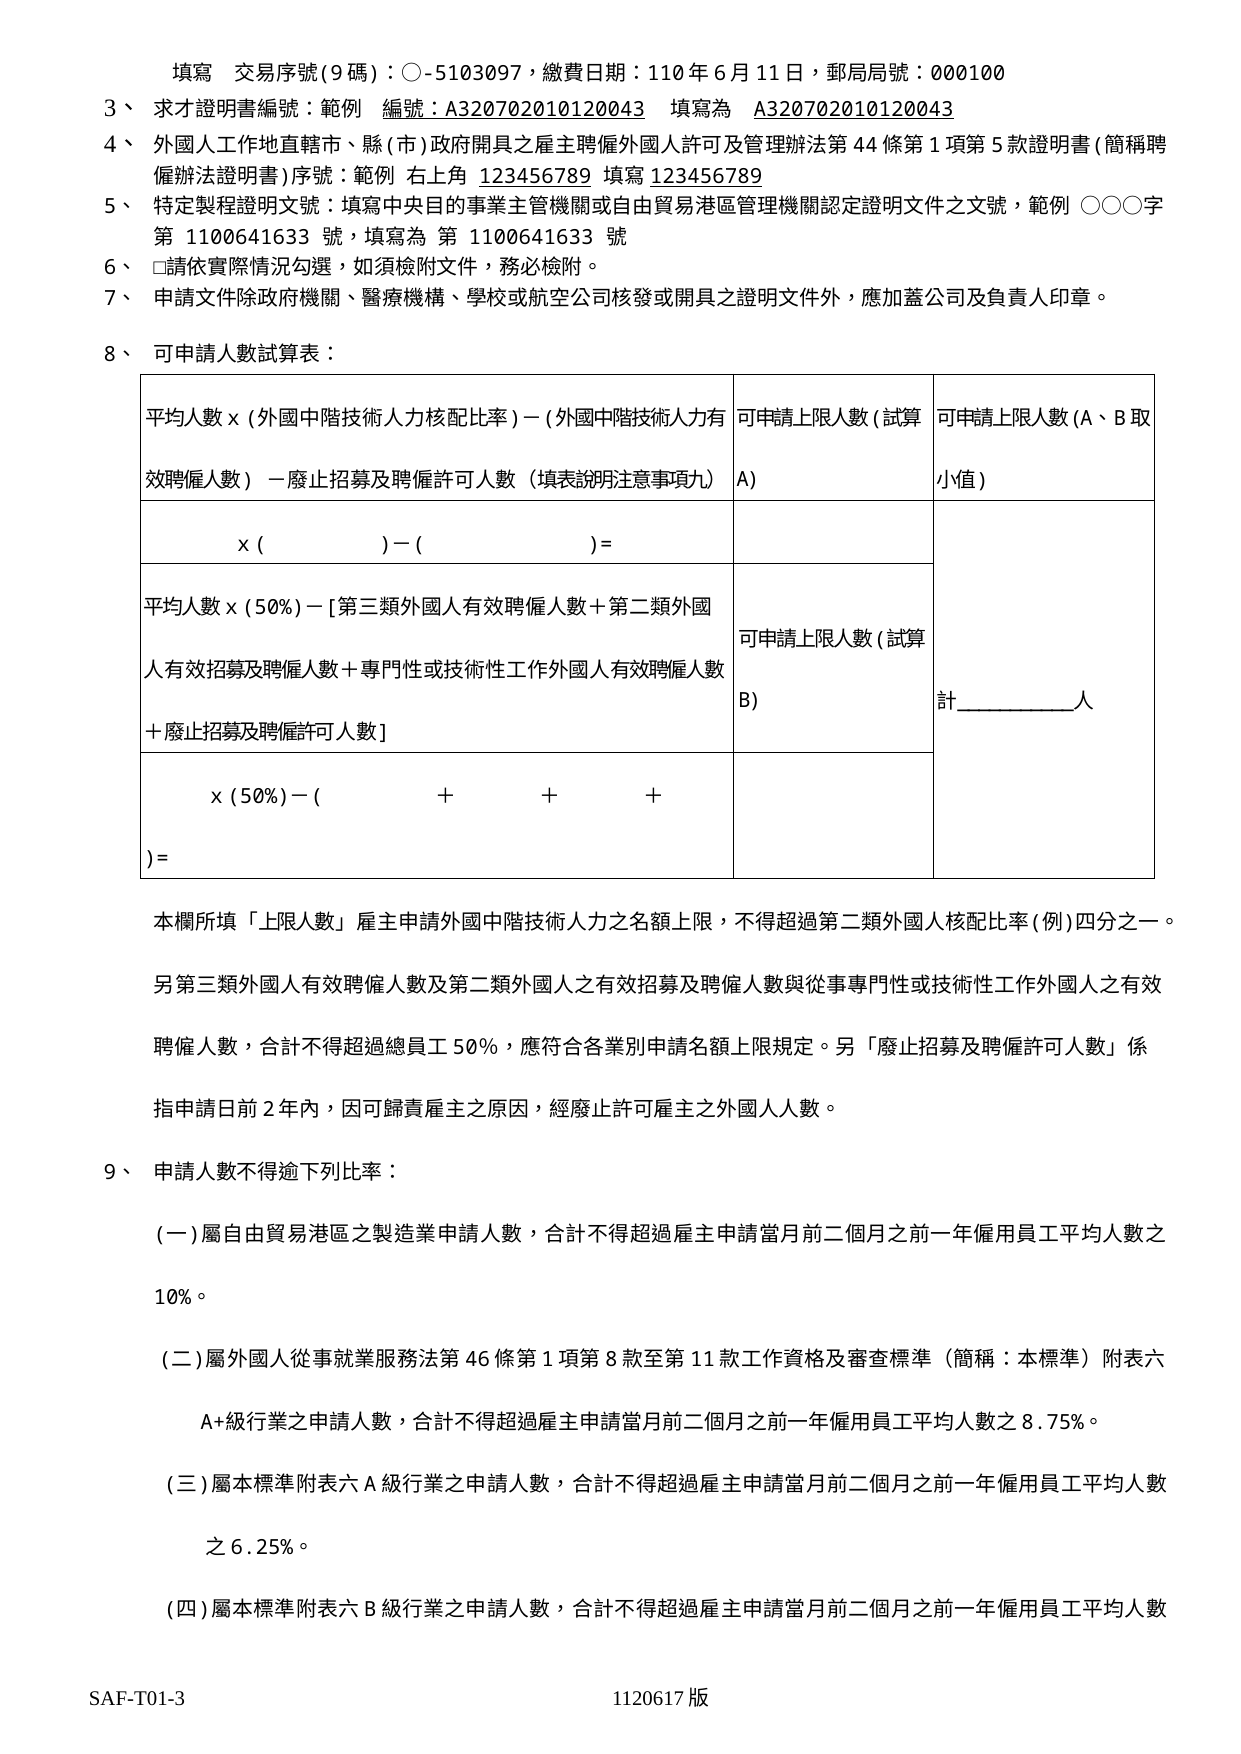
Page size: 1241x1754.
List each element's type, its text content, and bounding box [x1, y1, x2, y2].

table_cell [734, 501, 933, 563]
table_cell [734, 753, 933, 878]
list 求才證明書編號：範例 編號：A320702010120043 填寫為 A320702010120043 [103, 87, 1167, 123]
table_header 可申請上限人數(試算A) [734, 375, 933, 499]
table_cell 計___________人 [934, 501, 1154, 878]
text (三)屬本標準附表六A級行業之申請人數，合計不得超過雇主申請當月前二個月之前一年僱用員工平均人數之6.25%。 [164, 1441, 1167, 1566]
list 外國人工作地直轄市、縣(市)政府開具之雇主聘僱外國人許可及管理辦法第44條第1項第5款證明書(簡稱聘僱辦法證明書)序號：範例 右上角 123456789 填寫123456789 [103, 123, 1167, 190]
table_header 可申請上限人數(A、B取小值) [934, 375, 1154, 499]
list 申請文件除政府機關、醫療機構、學校或航空公司核發或開具之證明文件外，應加蓋公司及負責人印章。 [103, 281, 1167, 311]
list 可申請人數試算表： [103, 311, 1167, 373]
table_cell ｘ(50%)－( ＋ ＋ ＋ )= [141, 753, 733, 878]
table_header 平均人數ｘ(外國中階技術人力核配比率)－(外國中階技術人力有效聘僱人數) －廢止招募及聘僱許可人數（填表說明注意事項九） [141, 375, 733, 499]
table_cell ｘ( )－( )= [141, 501, 733, 563]
text 填寫 交易序號(9碼)：○-5103097，繳費日期：110年6月11日，郵局局號：000100 [95, 57, 1167, 87]
list □請依實際情況勾選，如須檢附文件，務必檢附。 [103, 250, 1167, 281]
text (一)屬自由貿易港區之製造業申請人數，合計不得超過雇主申請當月前二個月之前一年僱用員工平均人數之10%。 [153, 1191, 1167, 1316]
table_cell 可申請上限人數(試算B) [734, 564, 933, 752]
text (四)屬本標準附表六B級行業之申請人數，合計不得超過雇主申請當月前二個月之前一年僱用員工平均人數 [164, 1566, 1167, 1629]
table_cell 平均人數ｘ(50%)－[第三類外國人有效聘僱人數＋第二類外國人有效招募及聘僱人數＋專門性或技術性工作外國人有效聘僱人數＋廢止招募及聘僱許可人數] [141, 564, 733, 752]
text 本欄所填「上限人數」雇主申請外國中階技術人力之名額上限，不得超過第二類外國人核配比率(例)四分之一。另第三類外國人有效聘僱人數及第二類外國人之有效招募及聘僱人數與從事專門性或技術性工作外國人之有效聘僱人數，合計不得超過總員工50％，應符合各業別申請名額上限規定。另「廢止招募及聘僱許可人數」係指申請日前2年內，因可歸責雇主之原因，經廢止許可雇主之外國人人數。 [154, 879, 1167, 1129]
text (二)屬外國人從事就業服務法第46條第1項第8款至第11款工作資格及審查標準（簡稱：本標準）附表六A+級行業之申請人數，合計不得超過雇主申請當月前二個月之前一年僱用員工平均人數之8.75%。 [158, 1316, 1167, 1441]
list 特定製程證明文號：填寫中央目的事業主管機關或自由貿易港區管理機關認定證明文件之文號，範例 ○○○字第 1100641633 號，填寫為 第 1100641633 號 [103, 190, 1167, 250]
list 申請人數不得逾下列比率： [103, 1129, 1167, 1191]
